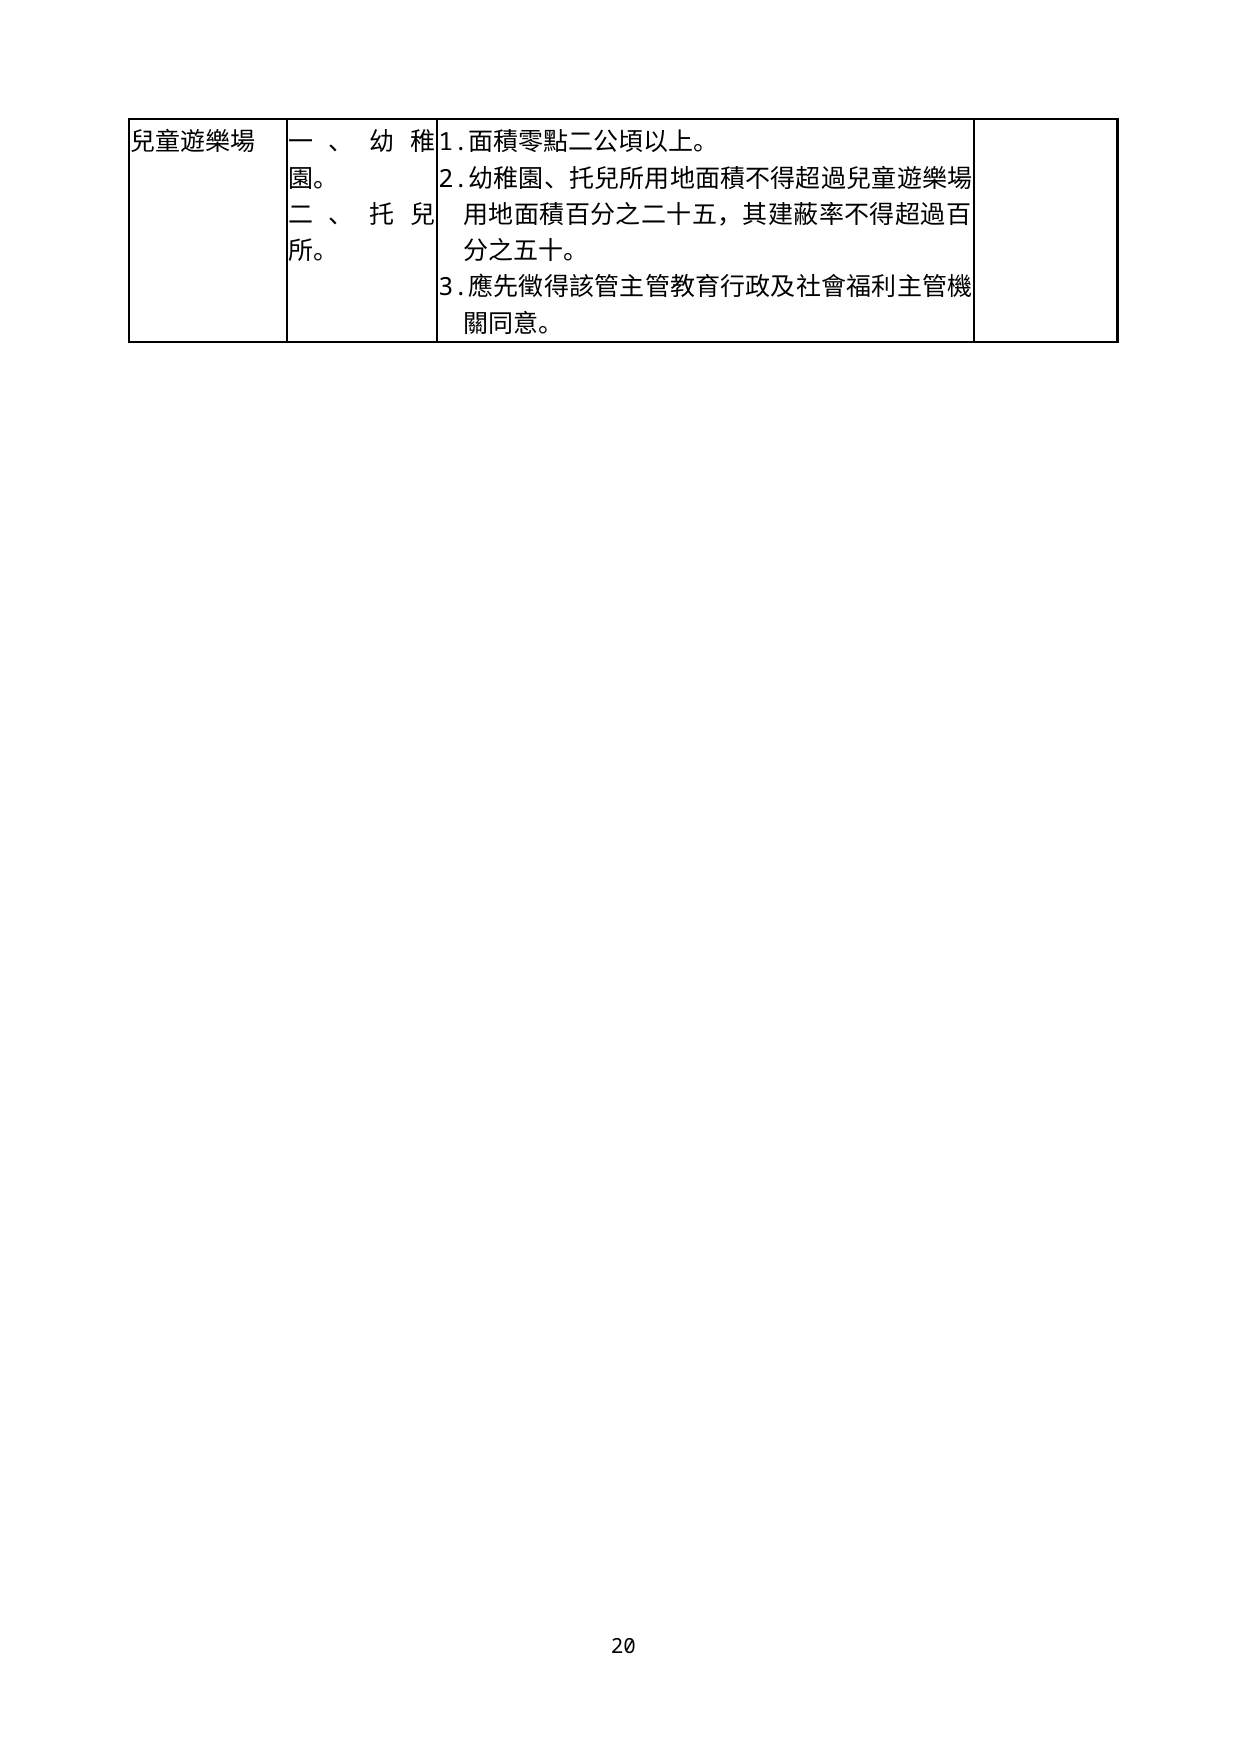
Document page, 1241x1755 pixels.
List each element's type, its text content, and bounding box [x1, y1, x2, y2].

table_cell 1.面積零點二公頃以上。 2.幼稚園、托兒所用地面積不得超過兒童遊樂場用地面積百分之二十五，其建蔽率不得超過百分之五十。 3.應先徵得該管主管教育行政及社會福利主管機關同意。 [438, 120, 973, 341]
table_cell [975, 120, 1116, 341]
table_cell 兒童遊樂場 [130, 120, 286, 341]
table_cell 一、幼稚園。 二、托兒所。 [288, 120, 436, 341]
